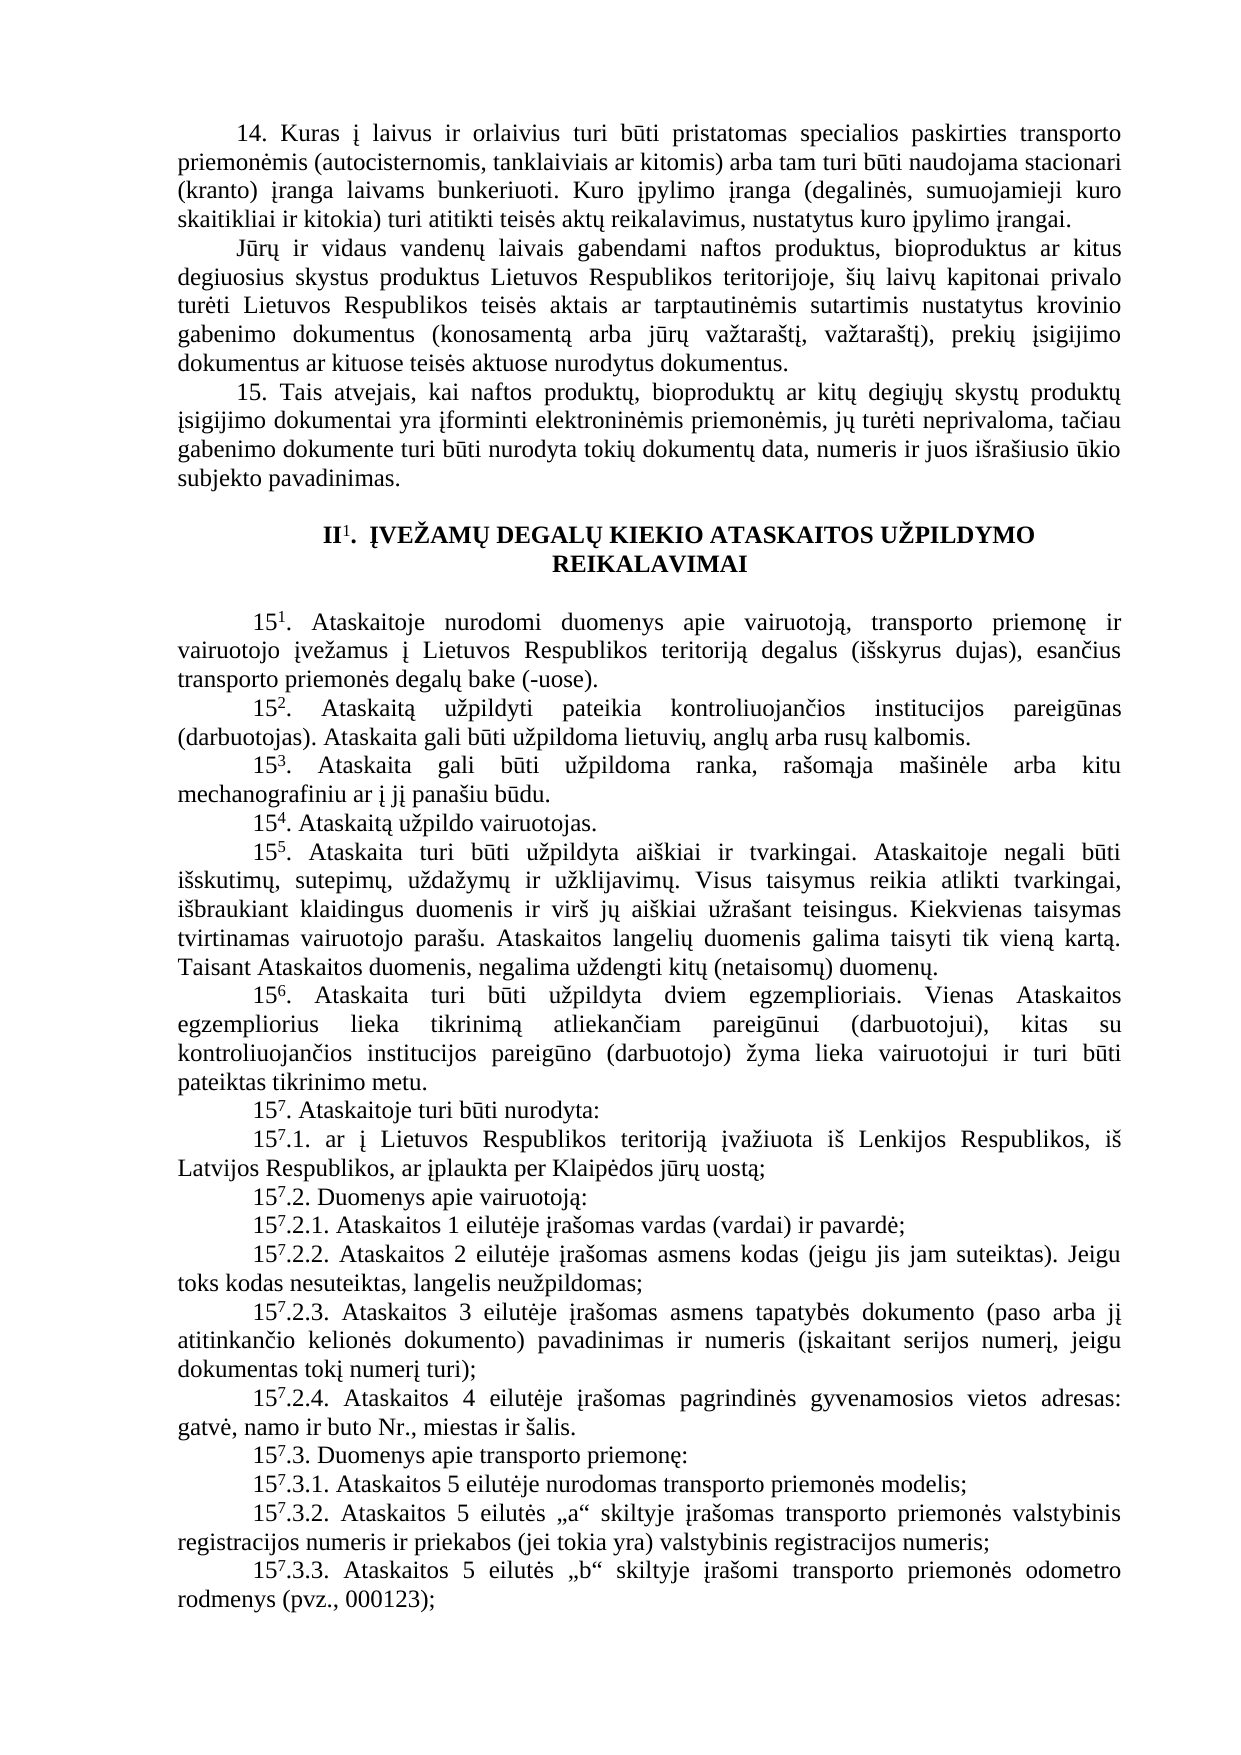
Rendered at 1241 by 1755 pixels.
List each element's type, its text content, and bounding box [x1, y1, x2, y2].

text 153. Ataskaita gali būti užpildoma ranka, rašomąja mašinėle arba kitu mechanografiniu ar į jį panašiu būdu. [177, 751, 1122, 808]
text 157.3.3. Ataskaitos 5 eilutės „b“ skiltyje įrašomi transporto priemonės odometro rodmenys (pvz., 000123); [177, 1556, 1122, 1613]
text 157.1. ar į Lietuvos Respublikos teritoriją įvažiuota iš Lenkijos Respublikos, iš Latvijos Respublikos, ar įplaukta per Klaipėdos jūrų uostą; [177, 1124, 1122, 1182]
text 157.2.4. Ataskaitos 4 eilutėje įrašomas pagrindinės gyvenamosios vietos adresas: gatvė, namo ir buto Nr., miestas ir šalis. [177, 1383, 1122, 1441]
text 157.2. Duomenys apie vairuotoją: [177, 1182, 1122, 1211]
text Jūrų ir vidaus vandenų laivais gabendami naftos produktus, bioproduktus ar kitus degiuosius skystus produktus Lietuvos Respublikos teritorijoje, šių laivų kapitonai privalo turėti Lietuvos Respublikos teisės aktais ar tarptautinėmis sutartimis nustatytus krovinio gabenimo dokumentus (konosamentą arba jūrų važtaraštį, važtaraštį), prekių įsigijimo dokumentus ar kituose teisės aktuose nurodytus dokumentus. [177, 233, 1122, 377]
text 15. Tais atvejais, kai naftos produktų, bioproduktų ar kitų degiųjų skystų produktų įsigijimo dokumentai yra įforminti elektroninėmis priemonėmis, jų turėti neprivaloma, tačiau gabenimo dokumente turi būti nurodyta tokių dokumentų data, numeris ir juos išrašiusio ūkio subjekto pavadinimas. [177, 377, 1122, 492]
text 151. Ataskaitoje nurodomi duomenys apie vairuotoją, transporto priemonę ir vairuotojo įvežamus į Lietuvos Respublikos teritoriją degalus (išskyrus dujas), esančius transporto priemonės degalų bake (-uose). [177, 607, 1122, 693]
text 157.3. Duomenys apie transporto priemonę: [177, 1441, 1122, 1469]
text 157.3.2. Ataskaitos 5 eilutės „a“ skiltyje įrašomas transporto priemonės valstybinis registracijos numeris ir priekabos (jei tokia yra) valstybinis registracijos numeris; [177, 1498, 1122, 1556]
text 157.2.2. Ataskaitos 2 eilutėje įrašomas asmens kodas (jeigu jis jam suteiktas). Jeigu toks kodas nesuteiktas, langelis neužpildomas; [177, 1239, 1122, 1297]
text 154. Ataskaitą užpildo vairuotojas. [177, 808, 1122, 837]
text 156. Ataskaita turi būti užpildyta dviem egzemplioriais. Vienas Ataskaitos egzempliorius lieka tikrinimą atliekančiam pareigūnui (darbuotojui), kitas su kontroliuojančios institucijos pareigūno (darbuotojo) žyma lieka vairuotojui ir turi būti pateiktas tikrinimo metu. [177, 981, 1122, 1096]
text II1. ĮVEŽAMŲ DEGALŲ KIEKIO ATASKAITOS UŽPILDYMO REIKALAVIMAI [177, 521, 1122, 578]
text 157.3.1. Ataskaitos 5 eilutėje nurodomas transporto priemonės modelis; [177, 1469, 1122, 1498]
text 157. Ataskaitoje turi būti nurodyta: [177, 1096, 1122, 1124]
text 152. Ataskaitą užpildyti pateikia kontroliuojančios institucijos pareigūnas (darbuotojas). Ataskaita gali būti užpildoma lietuvių, anglų arba rusų kalbomis. [177, 693, 1122, 751]
text 157.2.1. Ataskaitos 1 eilutėje įrašomas vardas (vardai) ir pavardė; [177, 1211, 1122, 1239]
text 14. Kuras į laivus ir orlaivius turi būti pristatomas specialios paskirties transporto priemonėmis (autocisternomis, tanklaiviais ar kitomis) arba tam turi būti naudojama stacionari (kranto) įranga laivams bunkeriuoti. Kuro įpylimo įranga (degalinės, sumuojamieji kuro skaitikliai ir kitokia) turi atitikti teisės aktų reikalavimus, nustatytus kuro įpylimo įrangai. [177, 118, 1122, 233]
text 155. Ataskaita turi būti užpildyta aiškiai ir tvarkingai. Ataskaitoje negali būti išskutimų, sutepimų, uždažymų ir užklijavimų. Visus taisymus reikia atlikti tvarkingai, išbraukiant klaidingus duomenis ir virš jų aiškiai užrašant teisingus. Kiekvienas taisymas tvirtinamas vairuotojo parašu. Ataskaitos langelių duomenis galima taisyti tik vieną kartą. Taisant Ataskaitos duomenis, negalima uždengti kitų (netaisomų) duomenų. [177, 837, 1122, 981]
text 157.2.3. Ataskaitos 3 eilutėje įrašomas asmens tapatybės dokumento (paso arba jį atitinkančio kelionės dokumento) pavadinimas ir numeris (įskaitant serijos numerį, jeigu dokumentas tokį numerį turi); [177, 1297, 1122, 1383]
